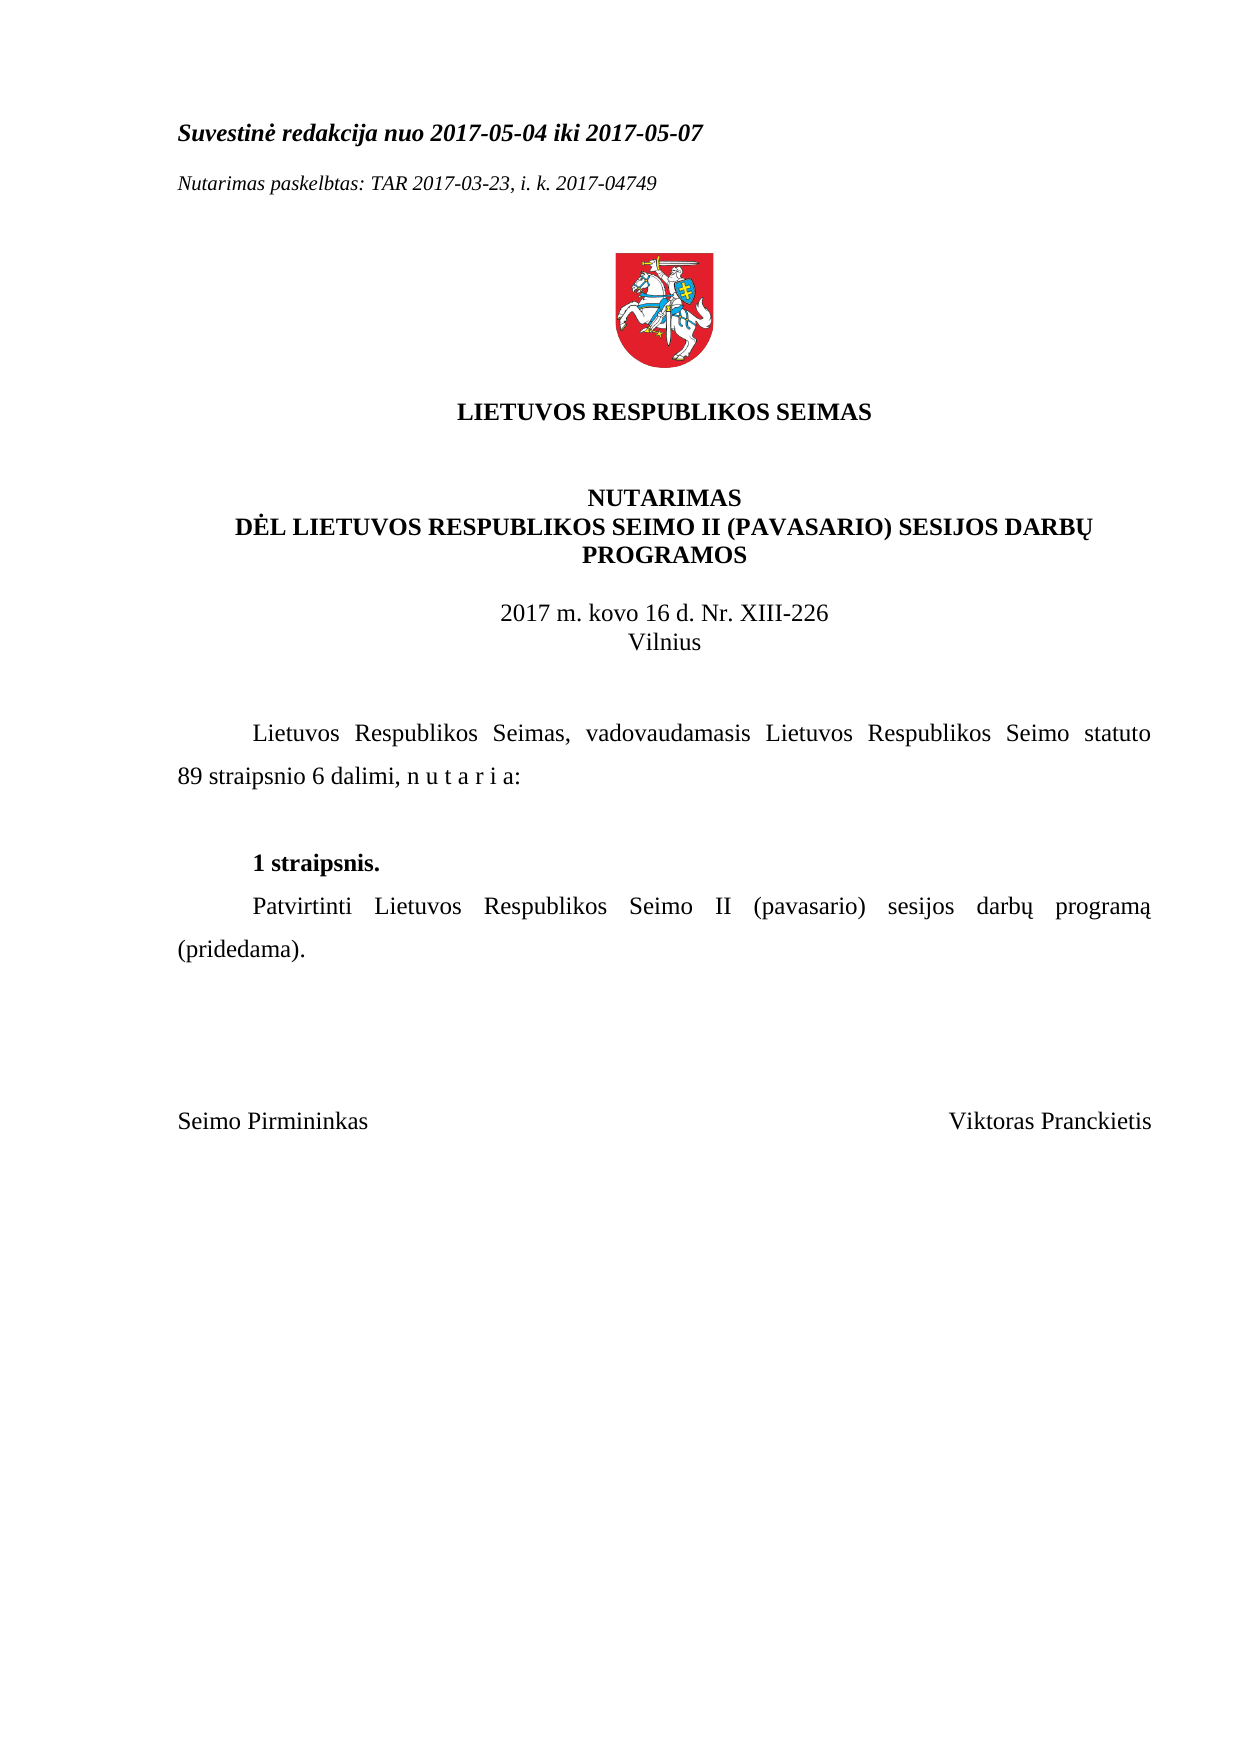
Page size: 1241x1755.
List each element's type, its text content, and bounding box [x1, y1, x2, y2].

text Suvestinė redakcija nuo 2017-05-04 iki 2017-05-07 [177, 118, 1152, 147]
text NUTARIMAS [177, 483, 1152, 512]
text Nutarimas paskelbtas: TAR 2017-03-23, i. k. 2017-04749 [177, 171, 1152, 195]
text 1 straipsnis. [177, 848, 1152, 876]
text DĖL LIETUVOS RESPUBLIKOS SEIMO II (PAVASARIO) SESIJOS DARBŲ PROGRAMOS [177, 512, 1152, 569]
text Seimo Pirmininkas Viktoras Pranckietis [177, 1106, 1152, 1135]
text Lietuvos Respublikos Seimas, vadovaudamasis Lietuvos Respublikos Seimo statuto 89 straipsnio 6 dalimi, n u t a r i a: [177, 718, 1152, 790]
text 2017 m. kovo 16 d. Nr. XIII-226 [177, 598, 1152, 627]
text LIETUVOS RESPUBLIKOS SEIMAS [177, 397, 1152, 425]
text Vilnius [177, 627, 1152, 655]
text Patvirtinti Lietuvos Respublikos Seimo II (pavasario) sesijos darbų programą (pridedama). [177, 891, 1152, 963]
